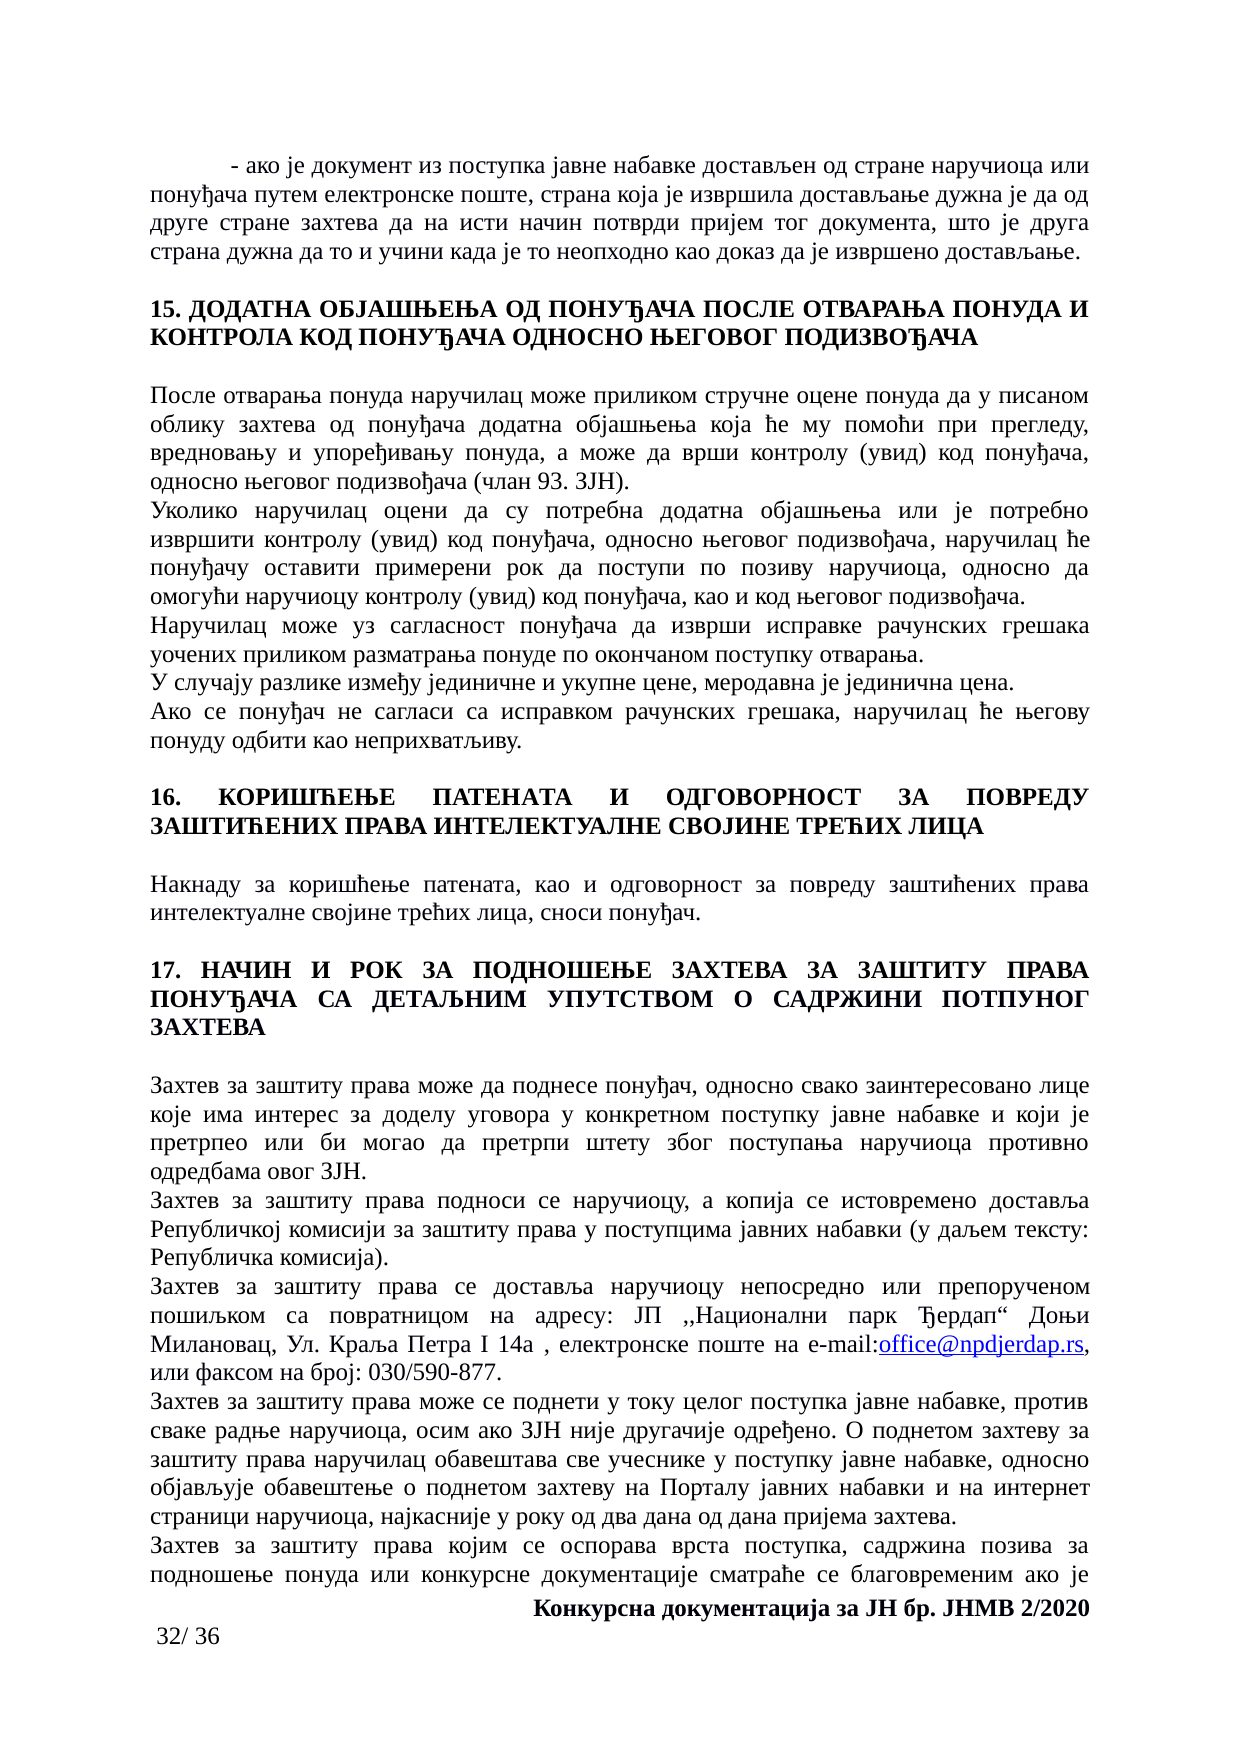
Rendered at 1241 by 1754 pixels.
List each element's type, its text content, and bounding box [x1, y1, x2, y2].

text У случају разлике између јединичне и укупне цене, меродавна је јединична цена. [150, 667, 1090, 696]
text Ако се понуђач не сагласи са исправком рачунских грешака, наручилац ће његову понуду одбити као неприхватљиву. [150, 696, 1090, 754]
text 17. НАЧИН И РОК ЗА ПОДНОШЕЊЕ ЗАХТЕВА ЗА ЗАШТИТУ ПРАВА ПОНУЂАЧА СА ДЕТАЉНИМ УПУТСТВОМ О САДРЖИНИ ПОТПУНОГ ЗАХТЕВА [150, 955, 1090, 1041]
text Захтев за заштиту права којим се оспорава врста поступка, садржина позива за подношење понуда или конкурсне документације сматраће се благовременим ако је [150, 1530, 1090, 1587]
text Накнаду за коришћење патената, као и одговорност за повреду заштићених права интелектуалне својине трећих лица, сноси понуђач. [150, 869, 1090, 926]
text 16. КОРИШЋЕЊЕ ПАТЕНАТА И ОДГОВОРНОСТ ЗА ПОВРЕДУ ЗАШТИЋЕНИХ ПРАВА ИНТЕЛЕКТУАЛНЕ СВОЈИНЕ ТРЕЋИХ ЛИЦА [150, 782, 1090, 840]
text Захтев за заштиту права подноси се наручиоцу, а копија се истовремено доставља Републичкој комисији за заштиту права у поступцима јавних набавки (у даљем тексту: Републичка комисија). [150, 1185, 1090, 1271]
text Захтев за заштиту права може се поднети у току целог поступка јавне набавке, против сваке радње наручиоца, осим ако ЗЈН није другачије одређено. О поднетом захтеву за заштиту права наручилац обавештава све учеснике у поступку јавне набавке, односно објављује обавештење о поднетом захтеву на Порталу јавних набавки и на интернет страници наручиоца, најкасније у року од два дана од дана пријема захтева. [150, 1386, 1090, 1530]
text Захтев за заштиту права може да поднесе понуђач, односно свако заинтересовано лице које има интерес за доделу уговора у конкретном поступку јавне набавке и који је претрпео или би могао да претрпи штету због поступања наручиоца противно одредбама овог ЗЈН. [150, 1070, 1090, 1185]
text 15. ДОДАТНА ОБЈАШЊЕЊА ОД ПОНУЂАЧА ПОСЛЕ ОТВАРАЊА ПОНУДА И КОНТРОЛА КОД ПОНУЂАЧА ОДНОСНО ЊЕГОВОГ ПОДИЗВОЂАЧА [150, 294, 1090, 351]
text Наручилац може уз сагласност понуђача да изврши исправке рачунских грешака уочених приликом разматрања понуде по окончаном поступку отварања. [150, 610, 1090, 667]
text - ако је документ из поступка јавне набавке достављен од стране наручиоца или понуђача путем електронске поште, страна која је извршила достављање дужна је да од друге стране захтева да на исти начин потврди пријем тог документа, што је друга страна дужна да то и учини када је то неопходно као доказ да је извршено достављање. [150, 150, 1090, 265]
text Захтев за заштиту права се доставља наручиоцу непосредно или препорученом пошиљком са повратницом на адресу: ЈП ,,Национални парк Ђердап“ Доњи Милановац, Ул. Краља Петра I 14а , електронске поште на e-mail:office@npdjerdap.rs, или факсом на број: 030/590-877. [150, 1271, 1090, 1386]
text Уколико наручилац оцени да су потребна додатна објашњења или је потребно извршити контролу (увид) код понуђача, односно његовог подизвођача, наручилац ће понуђачу оставити примерени рок да поступи по позиву наручиоца, односно да омогући наручиоцу контролу (увид) код понуђача, као и код његовог подизвођача. [150, 495, 1090, 610]
text После отварања понуда наручилац може приликом стручне оцене понуда да у писаном облику захтева од понуђача додатна објашњења која ће му помоћи при прегледу, вредновању и упоређивању понуда, а може да врши контролу (увид) код понуђача, односно његовог подизвођача (члан 93. ЗЈН). [150, 380, 1090, 495]
